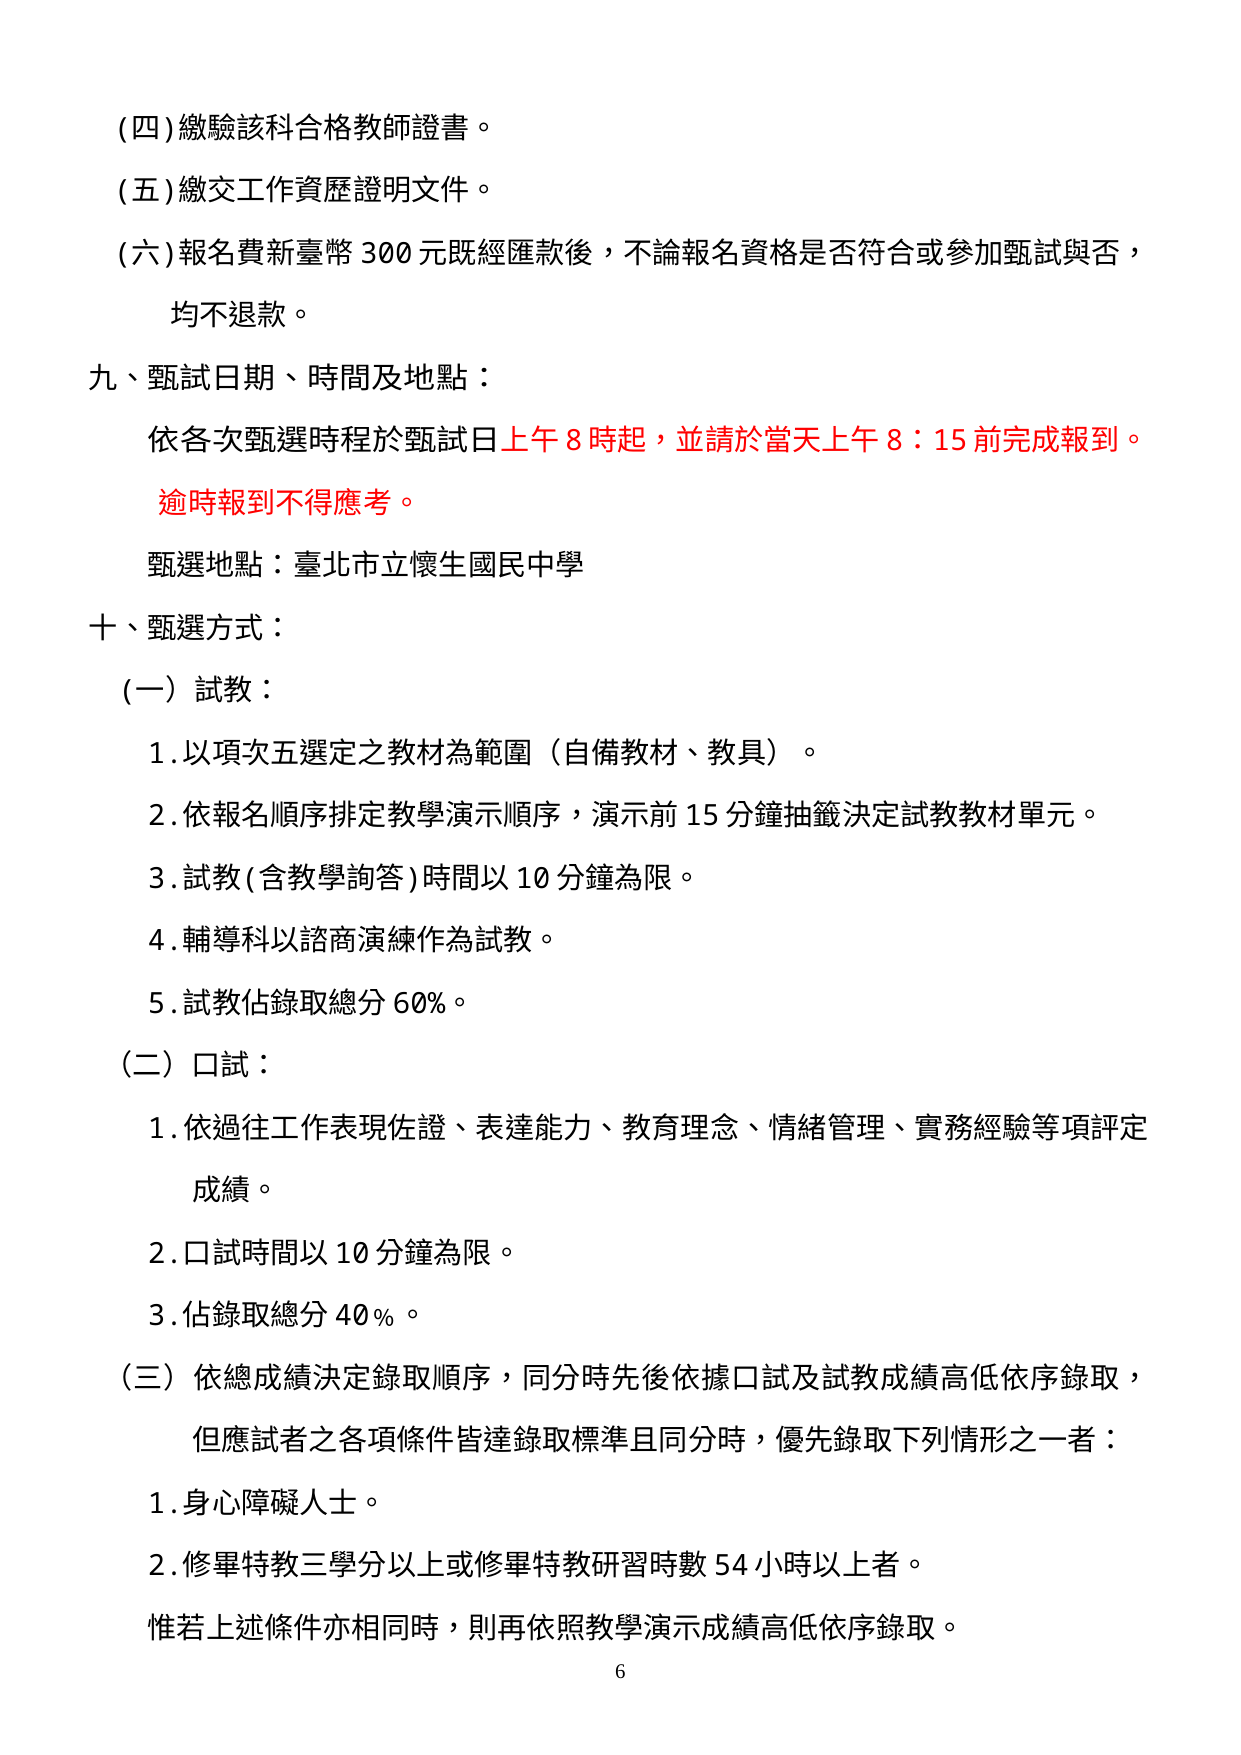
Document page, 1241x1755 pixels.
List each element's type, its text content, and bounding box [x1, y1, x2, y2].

text (一）試教： [114, 646, 1152, 709]
text 3.佔錄取總分40﹪。 [148, 1271, 1152, 1334]
text 依各次甄選時程於甄試日上午8時起，並請於當天上午8：15前完成報到。 逾時報到不得應考。 [89, 396, 1152, 521]
text (六)報名費新臺幣300元既經匯款後，不論報名資格是否符合或參加甄試與否，均不退款。 [114, 209, 1152, 334]
text （二）口試： [103, 1021, 1152, 1084]
text 十、甄選方式： [89, 584, 1152, 646]
text 甄選地點：臺北市立懷生國民中學 [89, 521, 1152, 584]
text 2.修畢特教三學分以上或修畢特教研習時數54小時以上者。 [148, 1521, 1152, 1584]
text (五)繳交工作資歷證明文件。 [114, 146, 1152, 209]
text 九、甄試日期、時間及地點： [89, 334, 1152, 396]
text 1.身心障礙人士。 [148, 1459, 1152, 1521]
text 5.試教佔錄取總分60%。 [89, 959, 1152, 1021]
text 2.依報名順序排定教學演示順序，演示前15分鐘抽籤決定試教教材單元。 [89, 771, 1152, 834]
text 2.口試時間以10分鐘為限。 [148, 1209, 1152, 1271]
text (四)繳驗該科合格教師證書。 [114, 84, 1152, 146]
text 惟若上述條件亦相同時，則再依照教學演示成績高低依序錄取。 [133, 1584, 1152, 1646]
text 1.依過往工作表現佐證、表達能力、教育理念、情緒管理、實務經驗等項評定成績。 [148, 1084, 1152, 1209]
text （三）依總成績決定錄取順序，同分時先後依據口試及試教成績高低依序錄取，但應試者之各項條件皆達錄取標準且同分時，優先錄取下列情形之一者： [103, 1334, 1152, 1459]
text 3.試教(含教學詢答)時間以10分鐘為限。 [89, 834, 1152, 896]
text 1.以項次五選定之教材為範圍（自備教材、教具）。 [89, 709, 1152, 771]
text 4.輔導科以諮商演練作為試教。 [89, 896, 1152, 959]
